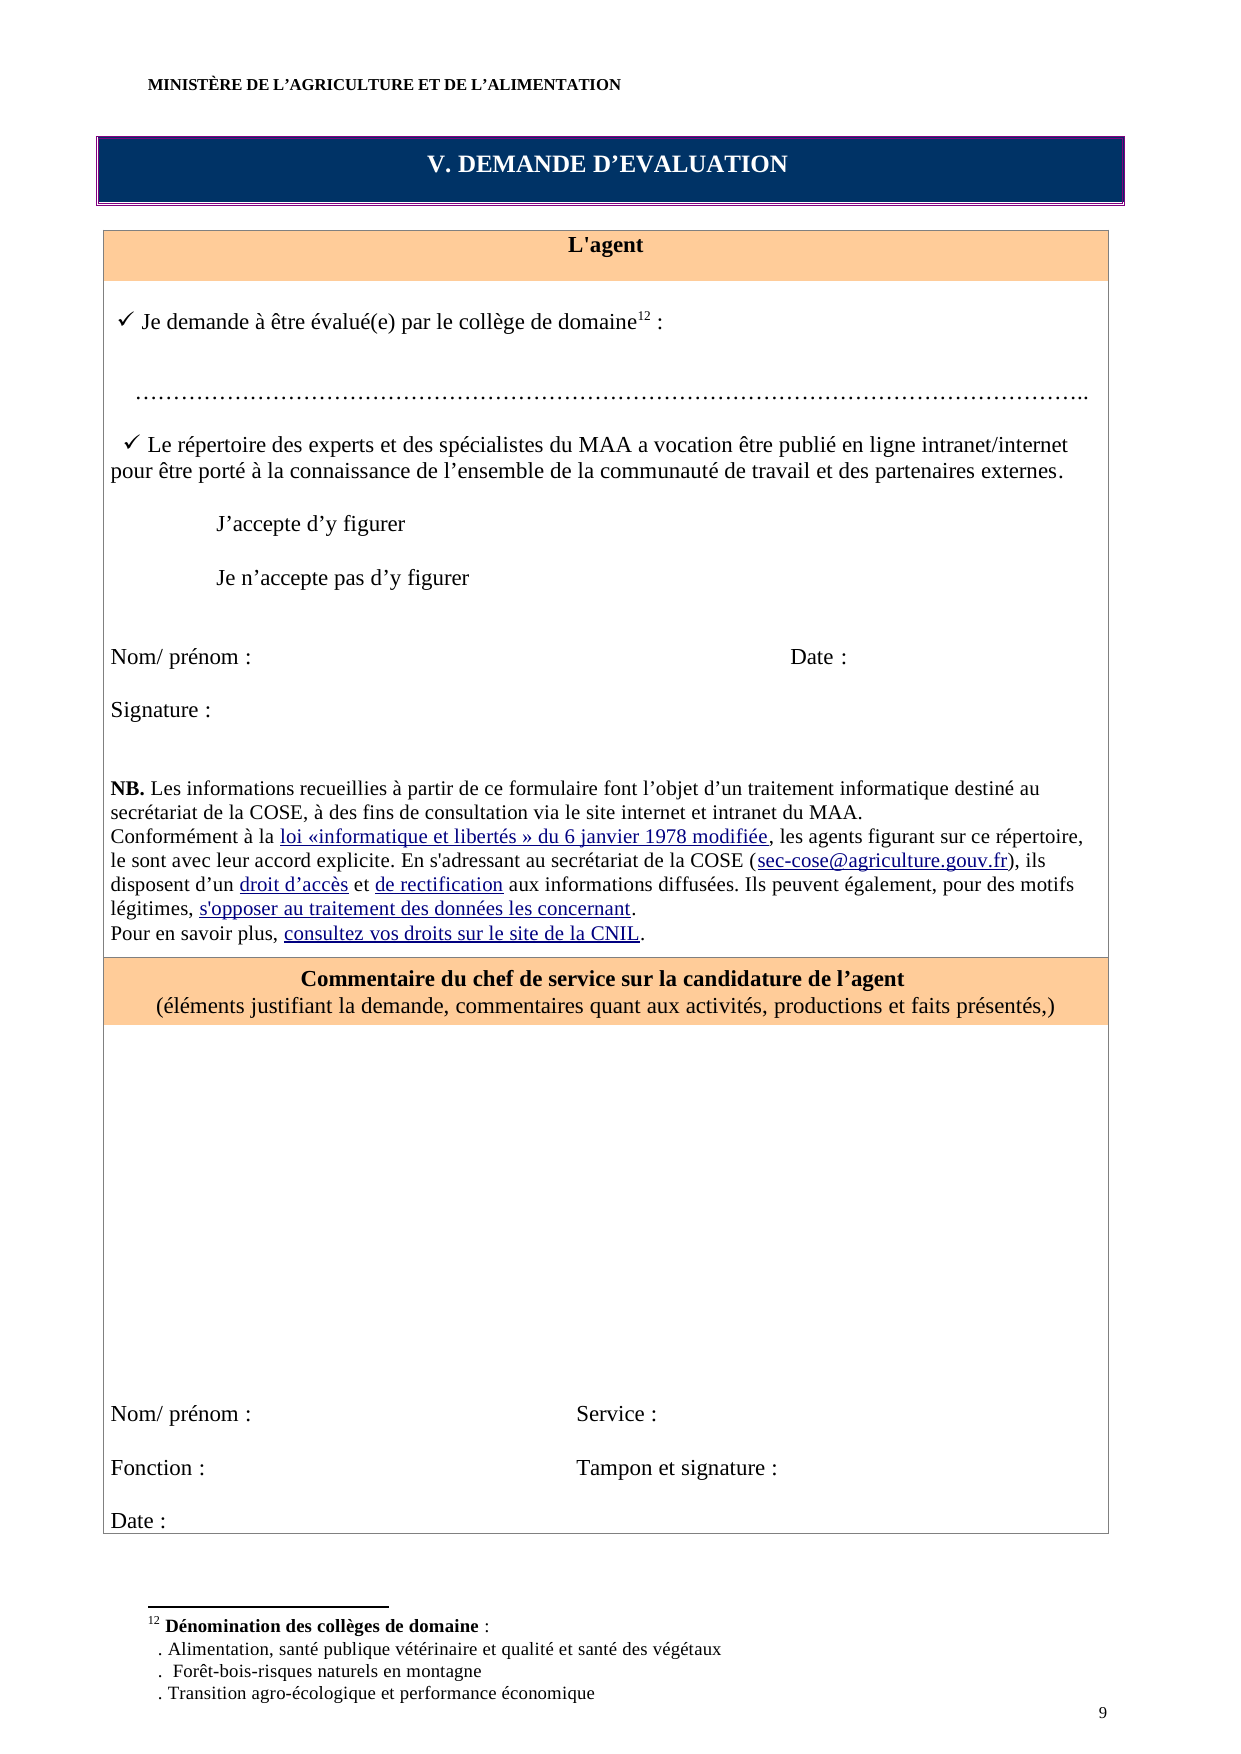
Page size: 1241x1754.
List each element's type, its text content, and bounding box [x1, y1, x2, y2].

table_cell [104, 1025, 1108, 1400]
table_cell Commentaire du chef de service sur la candidature de l’agent (éléments justifiant la demande, commentaires quant aux activités, productions et faits présentés,) [104, 958, 1108, 1025]
table_cell  Je demande à être évalué(e) par le collège de domaine : ……………………………………………………………………………………………………………..  Le répertoire des experts et des spécialistes du MAA a vocation être publié en ligne intranet/internet pour être porté à la connaissance de l’ensemble de la communauté de travail et des partenaires externes. J’accepte d’y figurer Je n’accepte pas d’y figurer Nom/ prénom : Date : Signature : NB. Les informations recueillies à partir de ce formulaire font l’objet d’un traitement informatique destiné au secrétariat de la COSE, à des fins de consultation via le site internet et intranet du MAA. Conformément à la loi «informatique et libertés » du 6 janvier 1978 modifiée, les agents figurant sur ce répertoire, le sont avec leur accord explicite. En s'adressant au secrétariat de la COSE (sec-cose@agriculture.gouv.fr), ils disposent d’un droit d’accès et de rectification aux informations diffusées. Ils peuvent également, pour des motifs légitimes, s'opposer au traitement des données les concernant. Pour en savoir plus, consultez vos droits sur le site de la CNIL. [104, 281, 1108, 957]
table_header L'agent [104, 231, 1108, 281]
table_header V. DEMANDE D’EVALUATION [99, 139, 1122, 202]
table_cell Service : Tampon et signature : [576, 1400, 1108, 1533]
table_cell Nom/ prénom : Fonction : Date : [104, 1400, 576, 1533]
